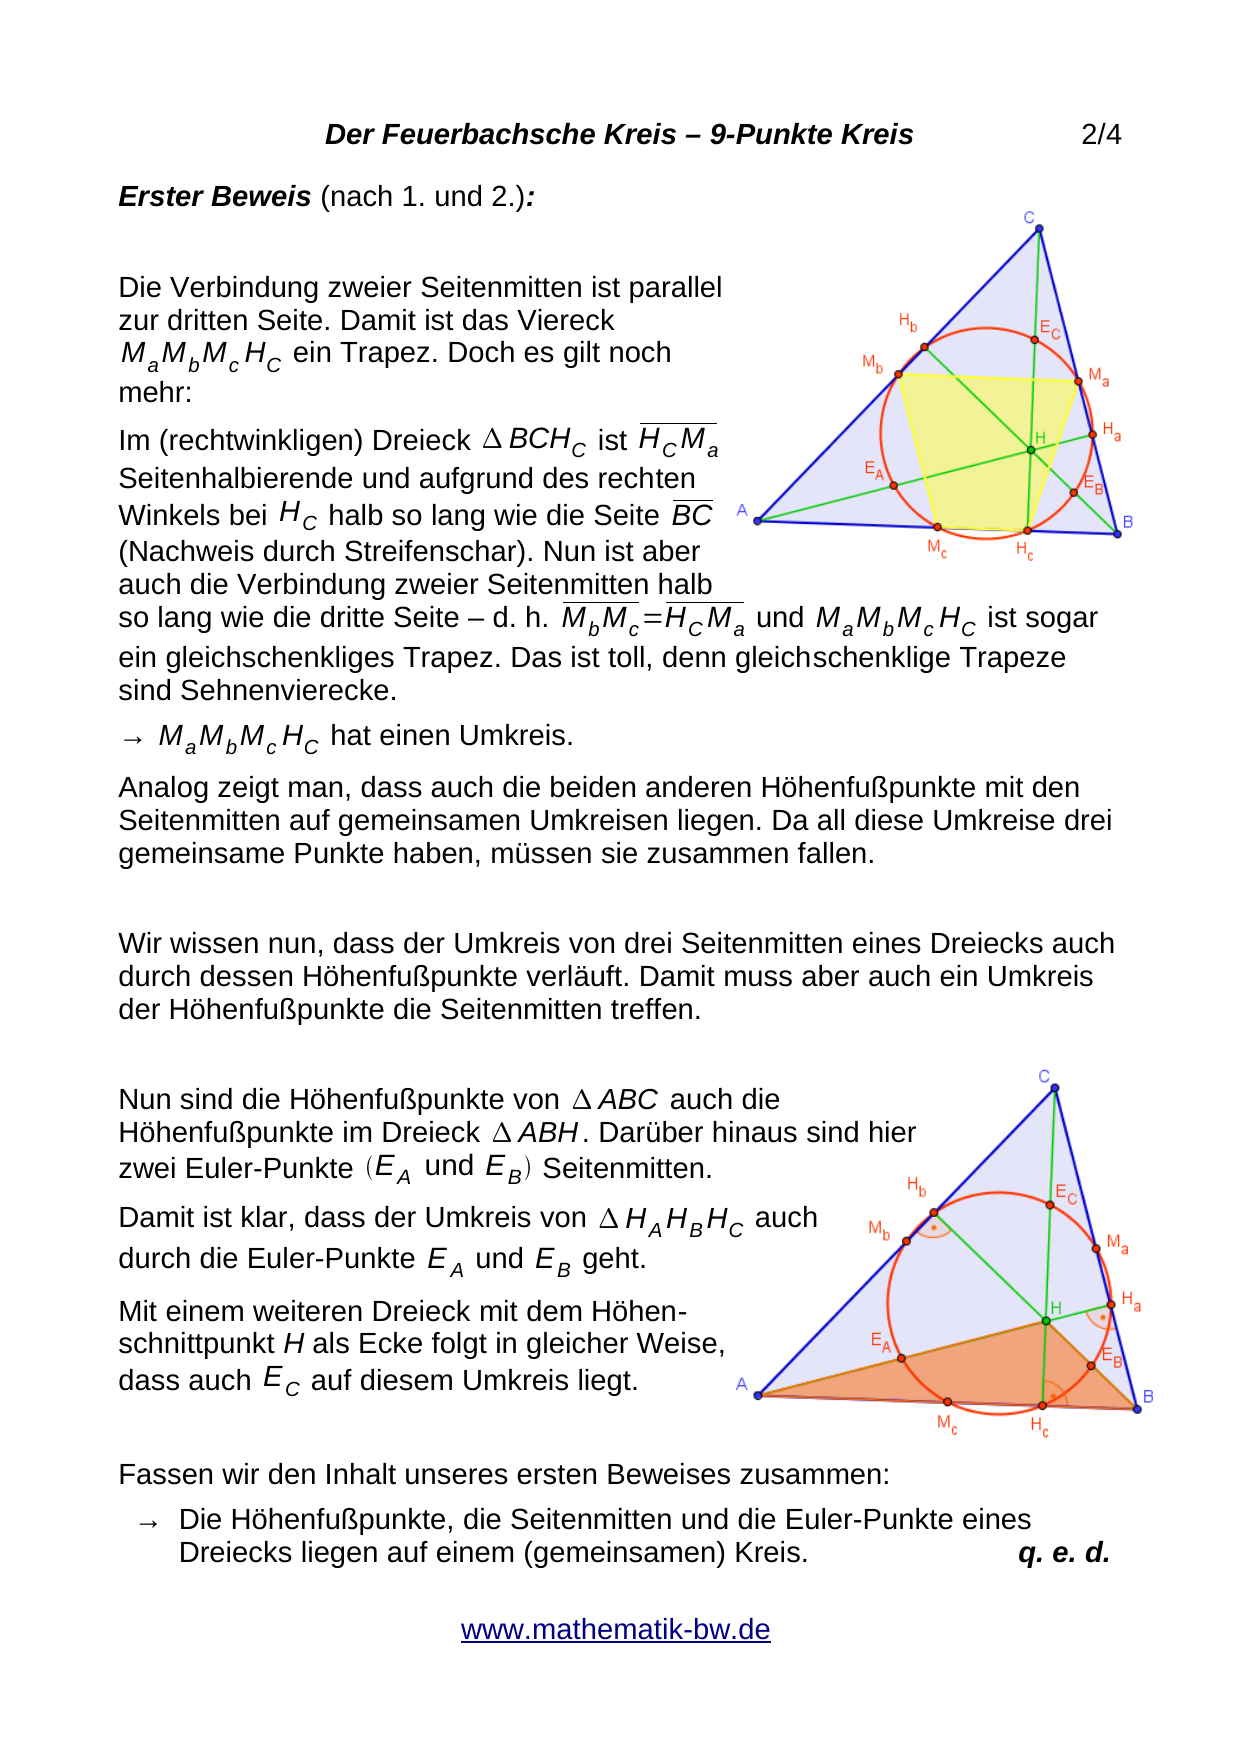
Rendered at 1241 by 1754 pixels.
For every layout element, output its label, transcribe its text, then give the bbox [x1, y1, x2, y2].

text Fassen wir den Inhalt unseres ersten Beweises zusammen: [118, 1458, 1122, 1491]
text Mit einem weiteren Dreieck mit dem Höhen­schnittpunkt H als Ecke folgt in gleicher Weise, dass auch auf diesem Umkreis liegt. [118, 1294, 801, 1400]
text Im (rechtwinkligen) Dreieck ist Seitenhalbierende und aufgrund des rech­ten Winkels bei halb so lang wie die Seite (Nachweis durch Streifenschar). Nun ist aber auch die Verbindung zweier Seitenmitten halb so lang wie die dritte Seite – d. h. und ist sogar ein gleichschenkliges Trapez. Das ist toll, denn gleich­schenk­lige Trapeze sind Sehnenvierecke. [118, 422, 1122, 706]
picture [721, 1065, 1163, 1445]
text Wir wissen nun, dass der Umkreis von drei Seitenmitten eines Dreiecks auch durch dessen Höhenfußpunkte verläuft. Damit muss aber auch ein Umkreis der Höhen­fußpunkte die Seitenmitten treffen. [118, 927, 1122, 1025]
text → hat einen Umkreis. [118, 719, 1122, 759]
text Damit ist klar, dass der Umkreis von auch durch die Euler-Punkte und geht. [118, 1201, 879, 1282]
text Die Verbindung zweier Seitenmitten ist parallel zur dritten Seite. Damit ist das Viereck ein Trapez. Doch es gilt noch mehr: [118, 271, 725, 409]
subtitle Erster Beweis (nach 1. und 2.): [118, 180, 1122, 213]
text Nun sind die Höhenfußpunkte von auch die Höhenfußpunkte im Dreieck . Darüber hinaus sind hier zwei Euler-Punkte Seitenmitten. [118, 1083, 978, 1189]
picture [725, 202, 1149, 568]
text → Die Höhenfußpunkte, die Seitenmitten und die Euler-Punkte eines Dreiecks liegen auf einem (gemeinsamen) Kreis. q. e. d. [134, 1503, 1122, 1568]
text Analog zeigt man, dass auch die beiden anderen Höhenfußpunkte mit den Seitenmitten auf gemeinsamen Umkreisen liegen. Da all diese Umkreise drei gemeinsame Punkte haben, müssen sie zusammen fallen. [118, 771, 1122, 869]
